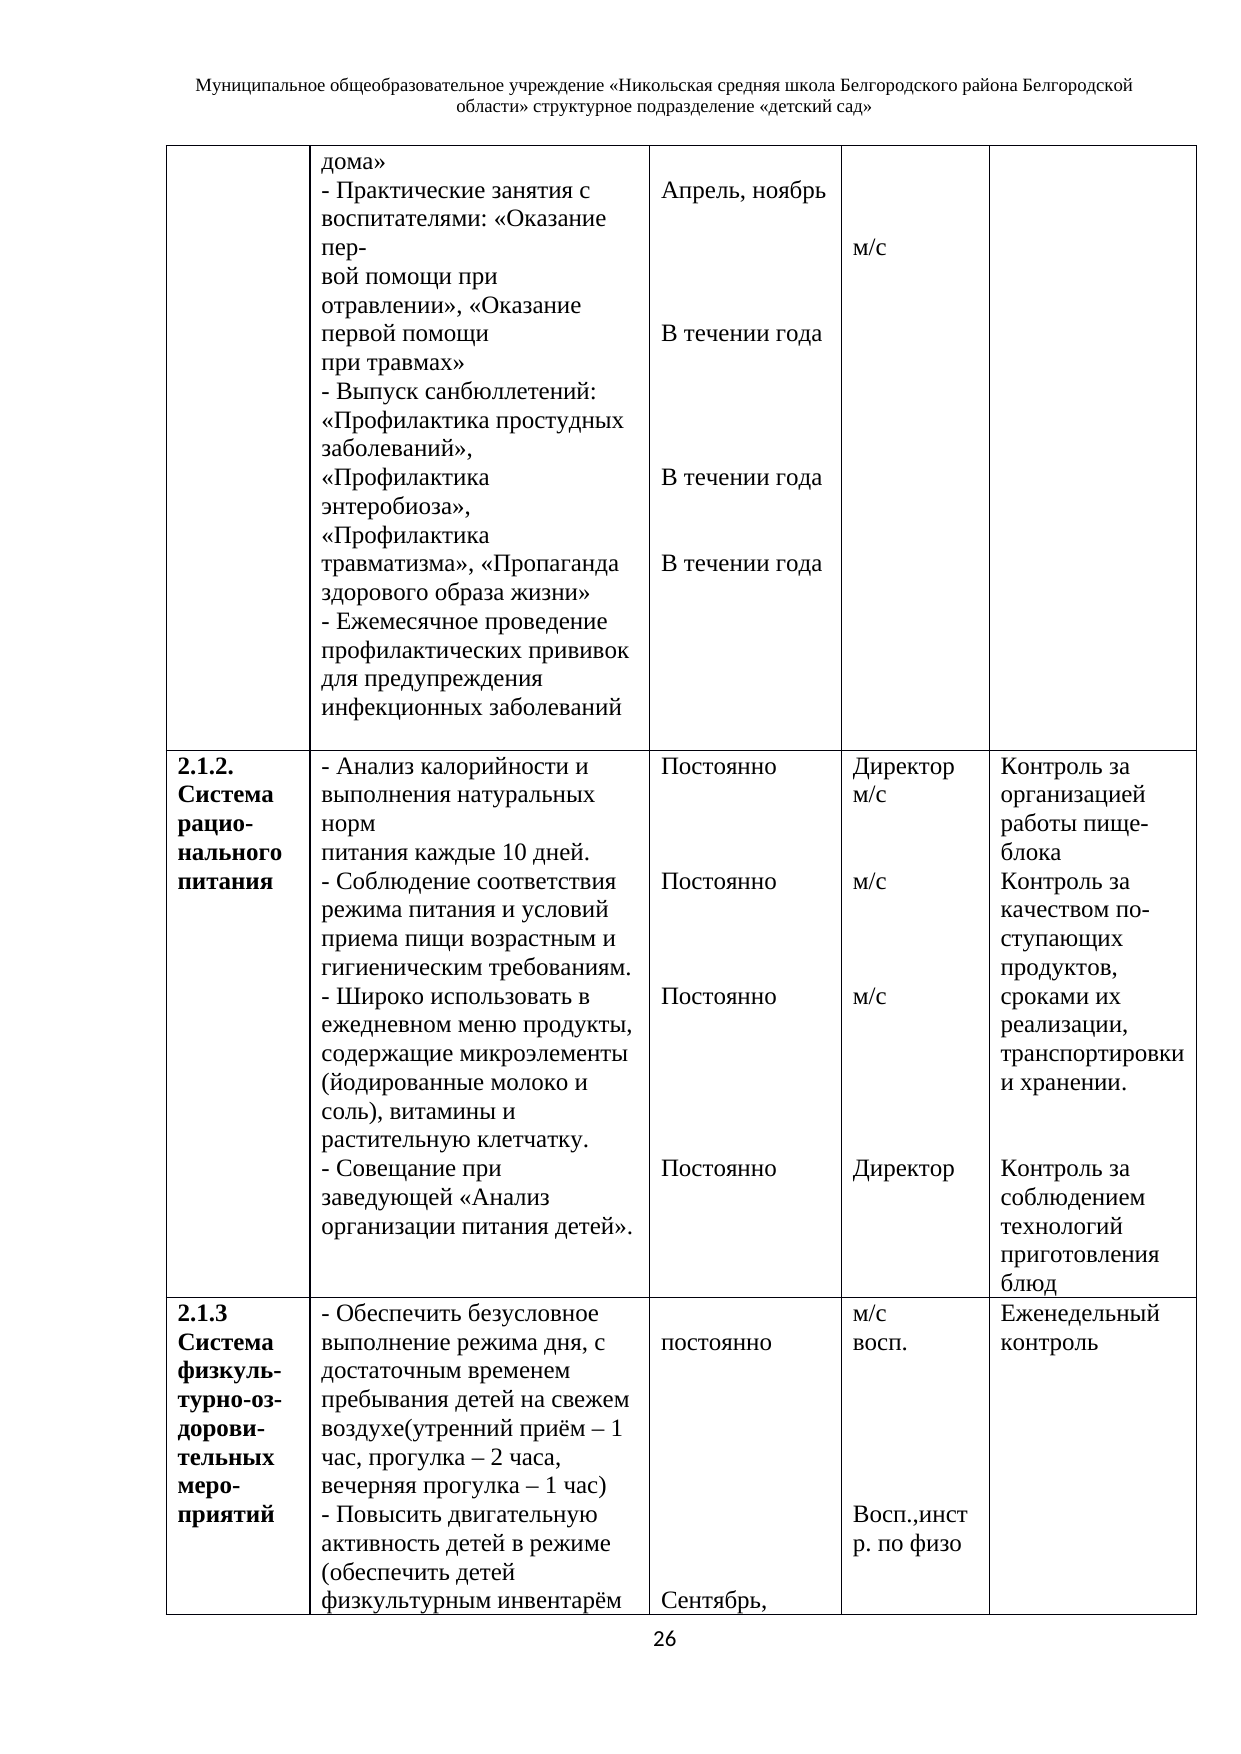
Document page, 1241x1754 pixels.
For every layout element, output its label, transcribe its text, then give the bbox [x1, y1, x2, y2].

table_cell Постоянно Постоянно Постоянно Постоянно [650, 751, 841, 1297]
table_cell м/с [842, 146, 989, 750]
table_cell 2.1.3 Система физкуль- турно-оз- дорови- тельных меро- приятий [167, 1298, 309, 1614]
table_cell [167, 146, 309, 750]
table_cell 2.1.2. Система рацио- нального питания [167, 751, 309, 1297]
table_cell Еженедельный контроль [990, 1298, 1196, 1614]
table_cell постоянно Сентябрь, [650, 1298, 841, 1614]
table_cell - Анализ калорийности и выполнения натуральных норм питания каждые 10 дней. - Соблюдение соответствия режима питания и условий приема пищи возрастным и гигиеническим требованиям. - Широко использовать в ежедневном меню продукты, содержащие микроэлементы (йодированные молоко и соль), витамины и растительную клетчатку. - Совещание при заведующей «Анализ организации питания детей». [311, 751, 649, 1297]
table_cell [990, 146, 1196, 750]
table_cell Апрель, ноябрь В течении года В течении года В течении года [650, 146, 841, 750]
table_cell Контроль за организацией работы пище-блока Контроль за качеством по- ступающих продуктов, сроками их реализации, транспортировки и хранении. Контроль за соблюдением технологий приготовления блюд [990, 751, 1196, 1297]
table_cell дома» - Практические занятия с воспитателями: «Оказание пер- вой помощи при отравлении», «Оказание первой помощи при травмах» - Выпуск санбюллетений: «Профилактика простудных заболеваний», «Профилактика энтеробиоза», «Профилактика травматизма», «Пропаганда здорового образа жизни» - Ежемесячное проведение профилактических прививок для предупреждения инфекционных заболеваний [311, 146, 649, 750]
table_cell Директор м/с м/с м/с Директор [842, 751, 989, 1297]
table_cell м/с восп. Восп.,инстр. по физо [842, 1298, 989, 1614]
table_cell - Обеспечить безусловное выполнение режима дня, с достаточным временем пребывания детей на свежем воздухе(утренний приём – 1 час, прогулка – 2 часа, вечерняя прогулка – 1 час) - Повысить двигательную активность детей в режиме (обеспечить детей физкультурным инвентарём [311, 1298, 649, 1614]
